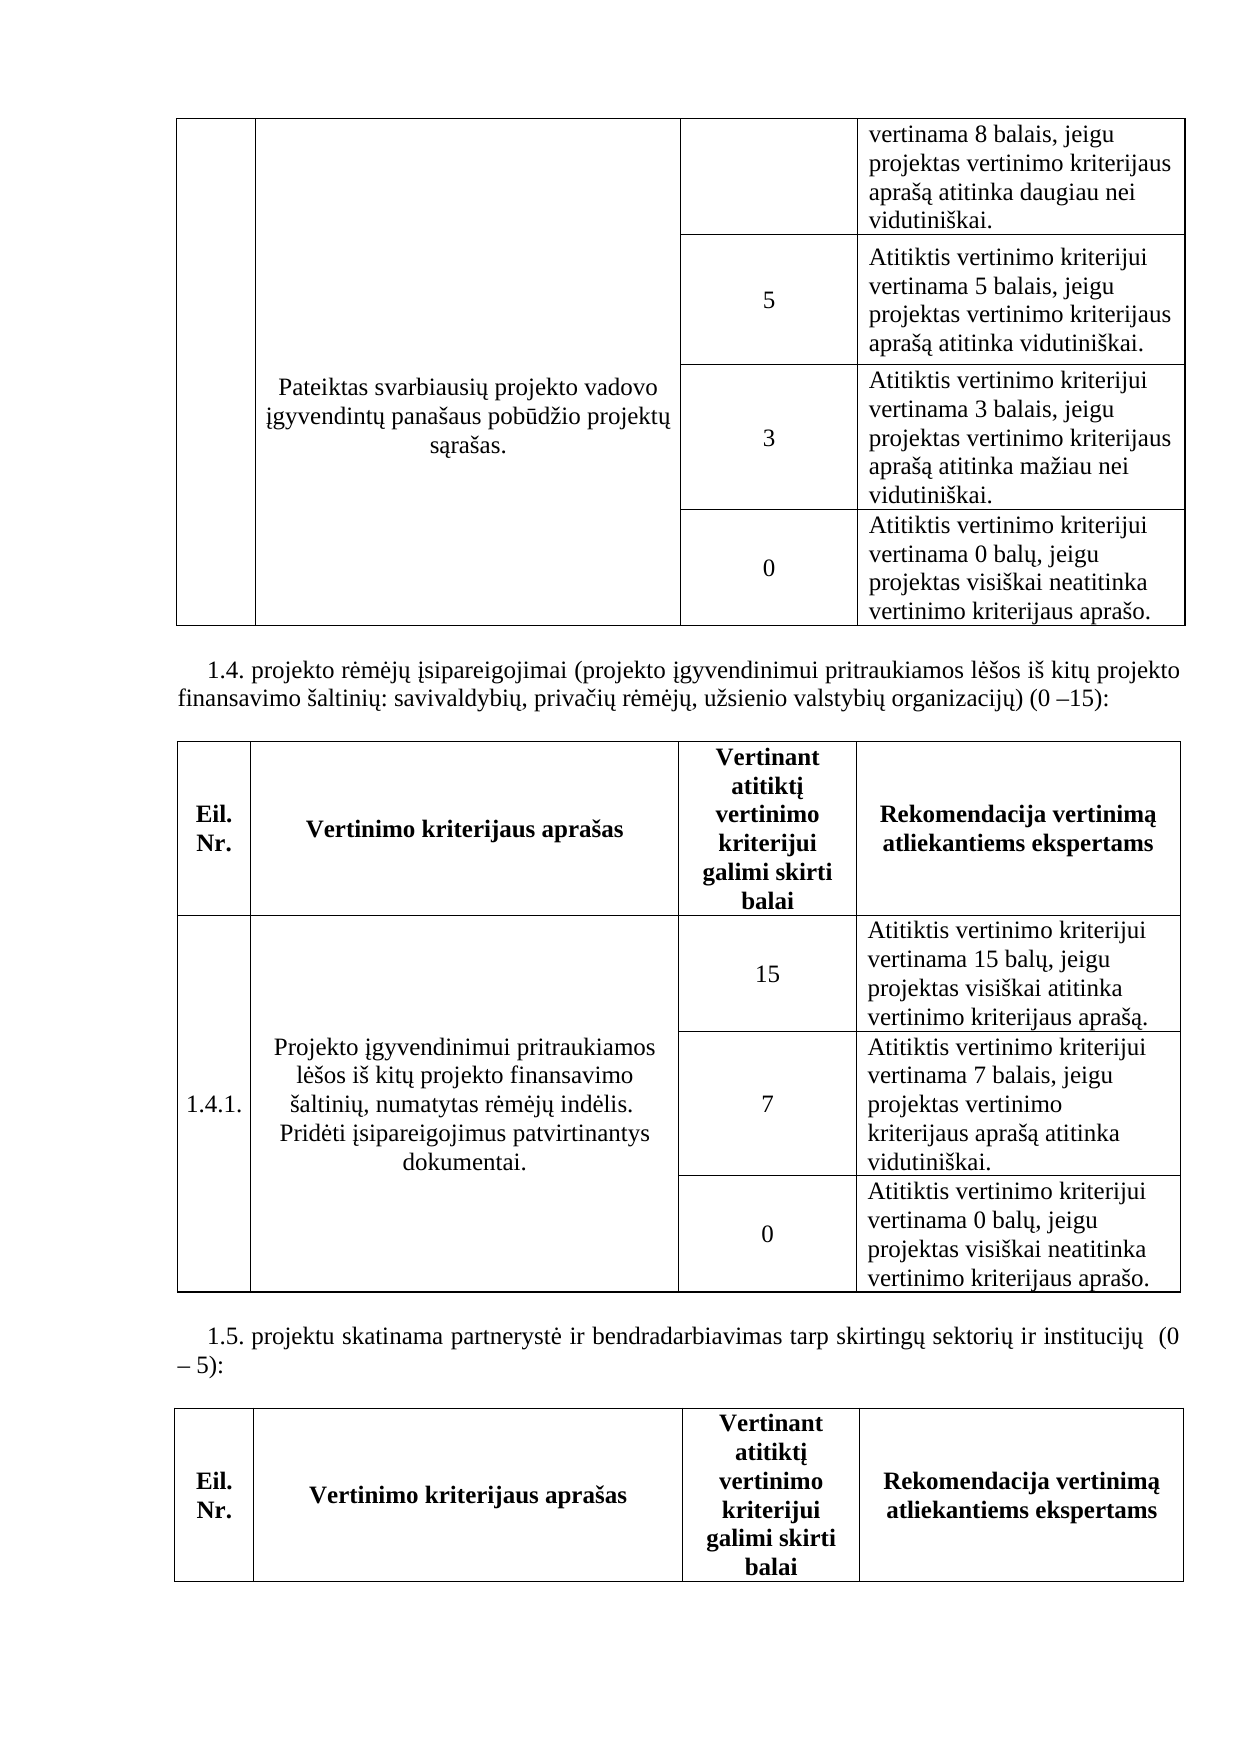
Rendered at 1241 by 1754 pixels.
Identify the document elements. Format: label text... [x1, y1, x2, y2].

table_cell Atitiktis vertinimo kriterijui vertinama 15 balų, jeigu projektas visiškai atitinka vertinimo kriterijaus aprašą. [857, 916, 1180, 1031]
table_cell [681, 119, 857, 234]
table_cell 7 [679, 1032, 856, 1175]
table_header Eil. Nr. [178, 742, 250, 914]
table_cell Pateiktas svarbiausių projekto vadovo įgyvendintų panašaus pobūdžio projektų sąrašas. [256, 119, 680, 625]
table_cell Atitiktis vertinimo kriterijui vertinama 3 balais, jeigu projektas vertinimo kriterijaus aprašą atitinka mažiau nei vidutiniškai. [858, 365, 1184, 509]
table_header Vertinant atitiktį vertinimo kriterijui galimi skirti balai [683, 1409, 859, 1581]
table_header Vertinimo kriterijaus aprašas [251, 742, 678, 914]
table_cell Atitiktis vertinimo kriterijui vertinama 7 balais, jeigu projektas vertinimo kriterijaus aprašą atitinka vidutiniškai. [857, 1032, 1180, 1175]
table_cell 5 [681, 235, 857, 364]
table_header Rekomendacija vertinimą atliekantiems ekspertams [857, 742, 1180, 914]
table_cell Atitiktis vertinimo kriterijui vertinama 5 balais, jeigu projektas vertinimo kriterijaus aprašą atitinka vidutiniškai. [858, 235, 1184, 364]
text 1.4. projekto rėmėjų įsipareigojimai (projekto įgyvendinimui pritraukiamos lėšos iš kitų projekto finansavimo šaltinių: savivaldybių, privačių rėmėjų, užsienio valstybių organizacijų) (0 –15): [177, 655, 1181, 712]
table_header Rekomendacija vertinimą atliekantiems ekspertams [860, 1409, 1183, 1581]
table_cell [177, 119, 255, 625]
table_cell 1.4.1. [178, 916, 250, 1291]
table_cell Atitiktis vertinimo kriterijui vertinama 0 balų, jeigu projektas visiškai neatitinka vertinimo kriterijaus aprašo. [858, 510, 1184, 625]
table_cell 3 [681, 365, 857, 509]
table_header Eil. Nr. [175, 1409, 253, 1581]
table_header Vertinimo kriterijaus aprašas [254, 1409, 682, 1581]
table_cell Projekto įgyvendinimui pritraukiamos lėšos iš kitų projekto finansavimo šaltinių, numatytas rėmėjų indėlis. Pridėti įsipareigojimus patvirtinantys dokumentai. [251, 916, 678, 1291]
table_cell 0 [681, 510, 857, 625]
table_cell 0 [679, 1176, 856, 1291]
text 1.5. projektu skatinama partnerystė ir bendradarbiavimas tarp skirtingų sektorių ir institucijų (0 – 5): [177, 1321, 1181, 1379]
table_cell 15 [679, 916, 856, 1031]
table_cell vertinama 8 balais, jeigu projektas vertinimo kriterijaus aprašą atitinka daugiau nei vidutiniškai. [858, 119, 1184, 234]
table_cell Atitiktis vertinimo kriterijui vertinama 0 balų, jeigu projektas visiškai neatitinka vertinimo kriterijaus aprašo. [857, 1176, 1180, 1291]
table_header Vertinant atitiktį vertinimo kriterijui galimi skirti balai [679, 742, 856, 914]
